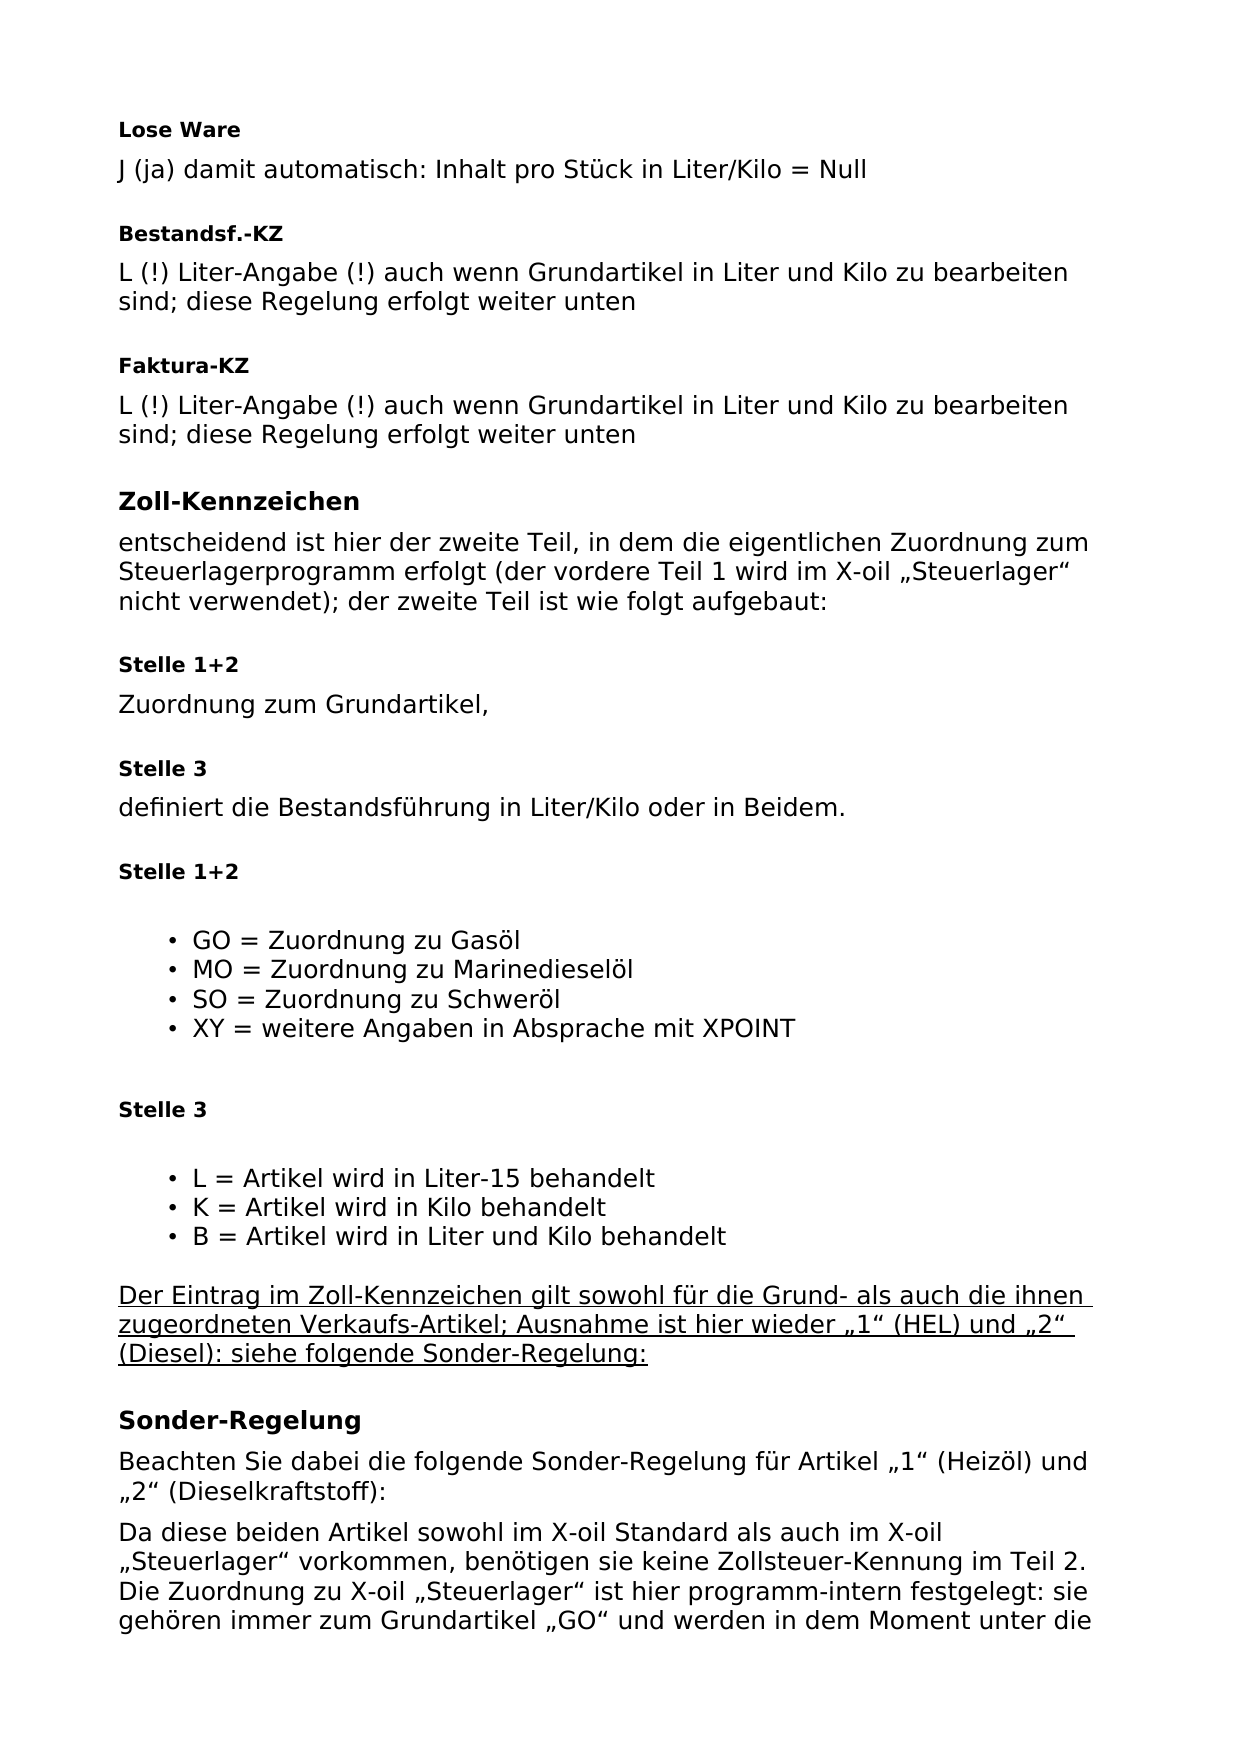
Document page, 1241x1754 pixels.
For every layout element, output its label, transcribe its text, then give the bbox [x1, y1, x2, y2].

text entscheidend ist hier der zweite Teil, in dem die eigentlichen Zuordnung zum Steuerlagerprogramm erfolgt (der vordere Teil 1 wird im X-oil „Steuerlager“ nicht verwendet); der zweite Teil ist wie folgt aufgebaut: [118, 528, 1122, 616]
text Zuordnung zum Grundartikel, [118, 690, 1122, 719]
subtitle Sonder-Regelung [118, 1406, 1122, 1435]
list MO = Zuordnung zu Marinedieselöl [177, 956, 1122, 985]
text Da diese beiden Artikel sowohl im X-oil Standard als auch im X-oil „Steuerlager“ vorkommen, benötigen sie keine Zollsteuer-Kennung im Teil 2. Die Zuordnung zu X-oil „Steuerlager“ ist hier programm-intern festgelegt: sie gehören immer zum Grundartikel „GO“ und werden in dem Moment unter die [118, 1518, 1122, 1635]
text definiert die Bestandsführung in Liter/Kilo oder in Beidem. [118, 794, 1122, 823]
text Der Eintrag im Zoll-Kennzeichen gilt sowohl für die Grund- als auch die ihnen zugeordneten Verkaufs-Artikel; Ausnahme ist hier wieder „1“ (HEL) und „2“ (Diesel): siehe folgende Sonder-Regelung: [118, 1281, 1122, 1368]
list XY = weitere Angaben in Absprache mit XPOINT [177, 1014, 1122, 1043]
list B = Artikel wird in Liter und Kilo behandelt [177, 1222, 1122, 1251]
subtitle Zoll-Kennzeichen [118, 487, 1122, 516]
subtitle Stelle 1+2 [118, 860, 1122, 884]
list SO = Zuordnung zu Schweröl [177, 985, 1122, 1014]
text L (!) Liter-Angabe (!) auch wenn Grundartikel in Liter und Kilo zu bearbeiten sind; diese Regelung erfolgt weiter unten [118, 258, 1122, 317]
list K = Artikel wird in Kilo behandelt [177, 1193, 1122, 1222]
text J (ja) damit automatisch: Inhalt pro Stück in Liter/Kilo = Null [118, 155, 1122, 184]
subtitle Lose Ware [118, 118, 1122, 142]
subtitle Stelle 1+2 [118, 653, 1122, 678]
subtitle Stelle 3 [118, 757, 1122, 781]
subtitle Faktura-KZ [118, 354, 1122, 378]
list L = Artikel wird in Liter-15 behandelt [177, 1164, 1122, 1193]
text Beachten Sie dabei die folgende Sonder-Regelung für Artikel „1“ (Heizöl) und „2“ (Dieselkraftstoff): [118, 1448, 1122, 1506]
text L (!) Liter-Angabe (!) auch wenn Grundartikel in Liter und Kilo zu bearbeiten sind; diese Regelung erfolgt weiter unten [118, 391, 1122, 449]
subtitle Stelle 3 [118, 1098, 1122, 1122]
subtitle Bestandsf.-KZ [118, 222, 1122, 246]
list GO = Zuordnung zu Gasöl [177, 927, 1122, 956]
